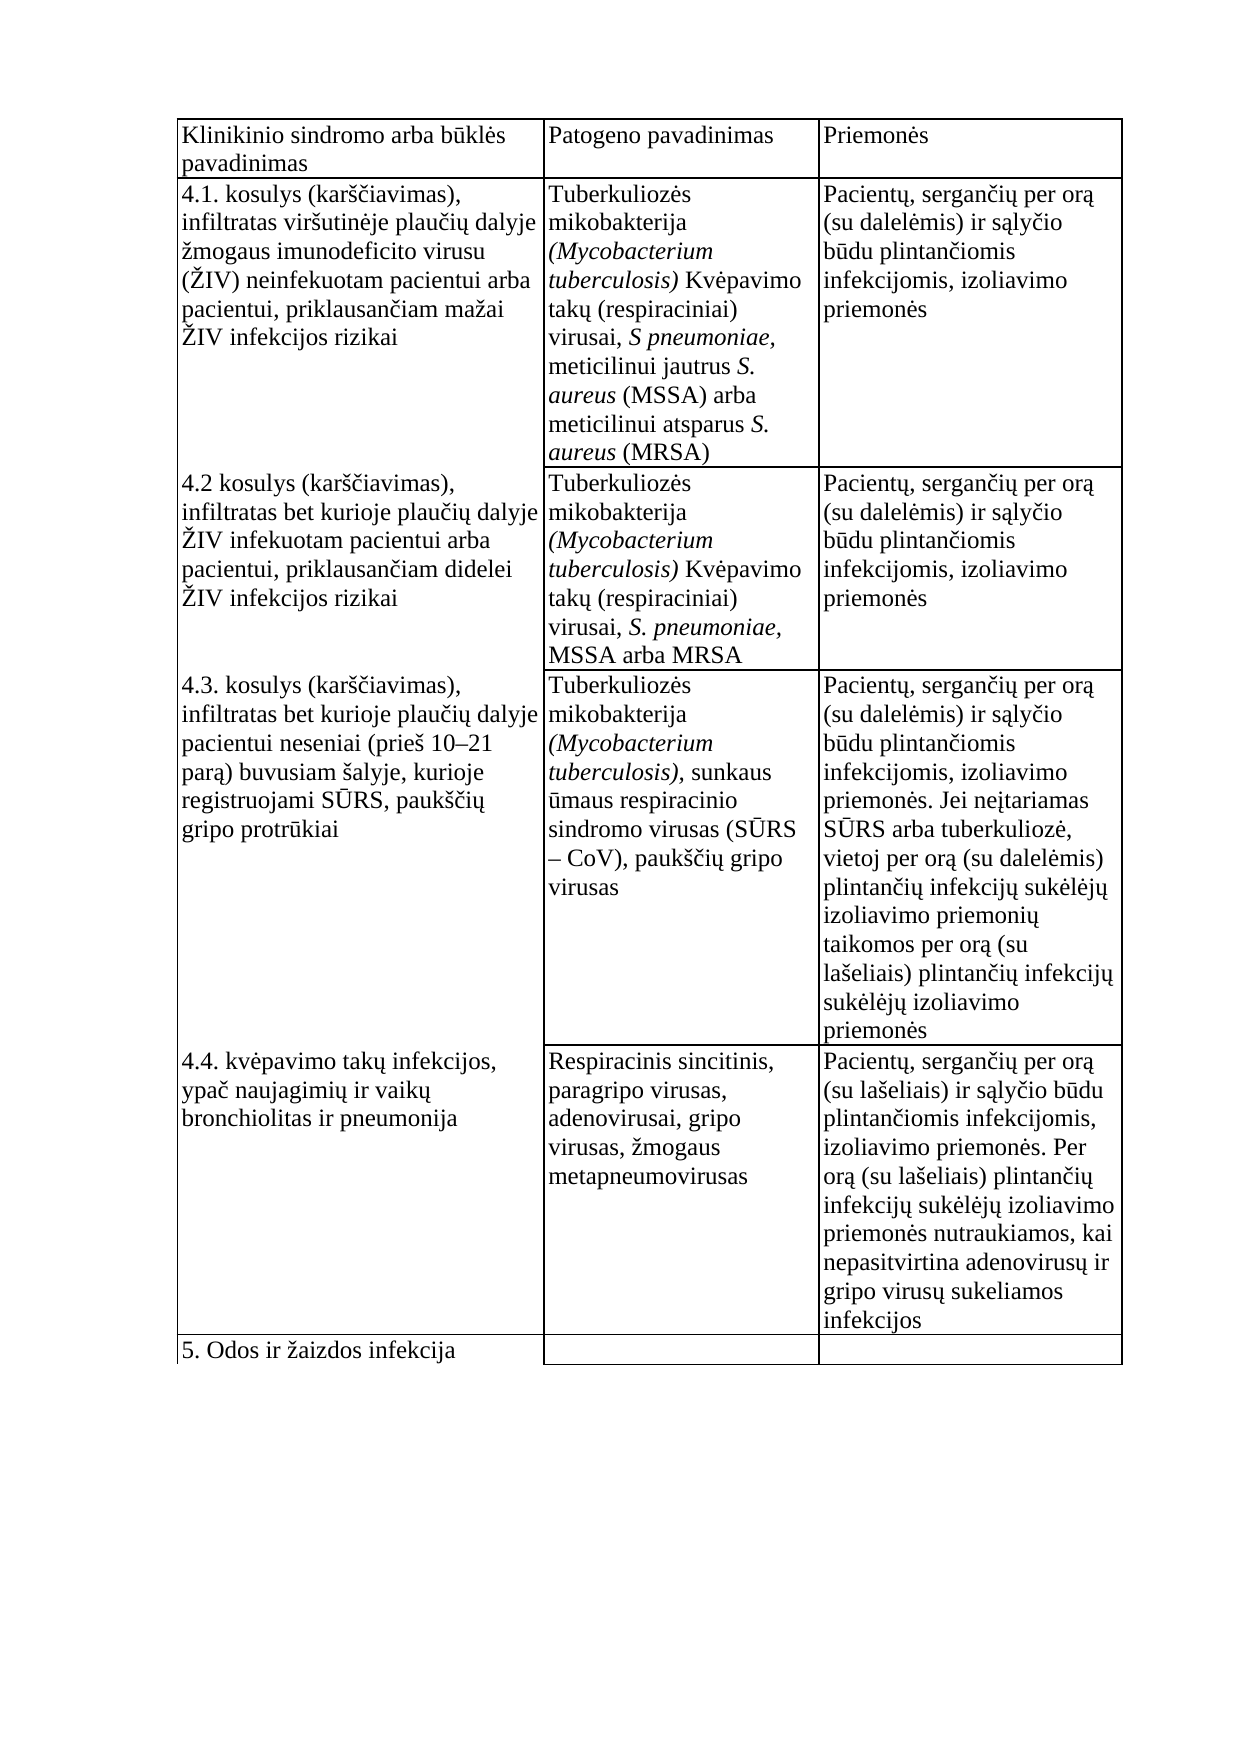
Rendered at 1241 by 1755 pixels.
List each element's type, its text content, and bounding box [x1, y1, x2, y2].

table_cell Tuberkuliozės mikobakterija (Mycobacterium tuberculosis) Kvėpavimo takų (respiraciniai) virusai, S pneumoniae, meticilinui jautrus S. aureus (MSSA) arba meticilinui atsparus S. aureus (MRSA) [545, 179, 818, 466]
table_cell Pacientų, sergančių per orą (su lašeliais) ir sąlyčio būdu plintančiomis infekcijomis, izoliavimo priemonės. Per orą (su lašeliais) plintančių infekcijų sukėlėjų izoliavimo priemonės nutraukiamos, kai nepasitvirtina adenovirusų ir gripo virusų sukeliamos infekcijos [820, 1046, 1121, 1333]
table_cell Respiracinis sincitinis, paragripo virusas, adenovirusai, gripo virusas, žmogaus metapneumovirusas [545, 1046, 818, 1333]
table_cell 5. Odos ir žaizdos infekcija [178, 1335, 543, 1364]
table_cell Tuberkuliozės mikobakterija (Mycobacterium tuberculosis) Kvėpavimo takų (respiraciniai) virusai, S. pneumoniae, MSSA arba MRSA [545, 468, 818, 669]
table_cell 4.1. kosulys (karščiavimas), infiltratas viršutinėje plaučių dalyje žmogaus imunodeficito virusu (ŽIV) neinfekuotam pacientui arba pacientui, priklausančiam mažai ŽIV infekcijos rizikai [178, 179, 543, 466]
table_cell [820, 1335, 1121, 1364]
table_cell Pacientų, sergančių per orą (su dalelėmis) ir sąlyčio būdu plintančiomis infekcijomis, izoliavimo priemonės [820, 179, 1121, 466]
table_cell Pacientų, sergančių per orą (su dalelėmis) ir sąlyčio būdu plintančiomis infekcijomis, izoliavimo priemonės [820, 468, 1121, 669]
table_header Priemonės [820, 120, 1121, 177]
table_cell 4.4. kvėpavimo takų infekcijos, ypač naujagimių ir vaikų bronchiolitas ir pneumonija [178, 1044, 543, 1333]
table_header Patogeno pavadinimas [545, 120, 818, 177]
table_cell Pacientų, sergančių per orą (su dalelėmis) ir sąlyčio būdu plintančiomis infekcijomis, izoliavimo priemonės. Jei neįtariamas SŪRS arba tuberkuliozė, vietoj per orą (su dalelėmis) plintančių infekcijų sukėlėjų izoliavimo priemonių taikomos per orą (su lašeliais) plintančių infekcijų sukėlėjų izoliavimo priemonės [820, 671, 1121, 1044]
table_cell [545, 1335, 818, 1364]
table_cell Tuberkuliozės mikobakterija (Mycobacterium tuberculosis), sunkaus ūmaus respiracinio sindromo virusas (SŪRS – CoV), paukščių gripo virusas [545, 671, 818, 1044]
table_cell 4.2 kosulys (karščiavimas), infiltratas bet kurioje plaučių dalyje ŽIV infekuotam pacientui arba pacientui, priklausančiam didelei ŽIV infekcijos rizikai [178, 466, 543, 669]
table_cell 4.3. kosulys (karščiavimas), infiltratas bet kurioje plaučių dalyje pacientui neseniai (prieš 10–21 parą) buvusiam šalyje, kurioje registruojami SŪRS, paukščių gripo protrūkiai [178, 669, 543, 1044]
table_header Klinikinio sindromo arba būklės pavadinimas [178, 120, 543, 177]
